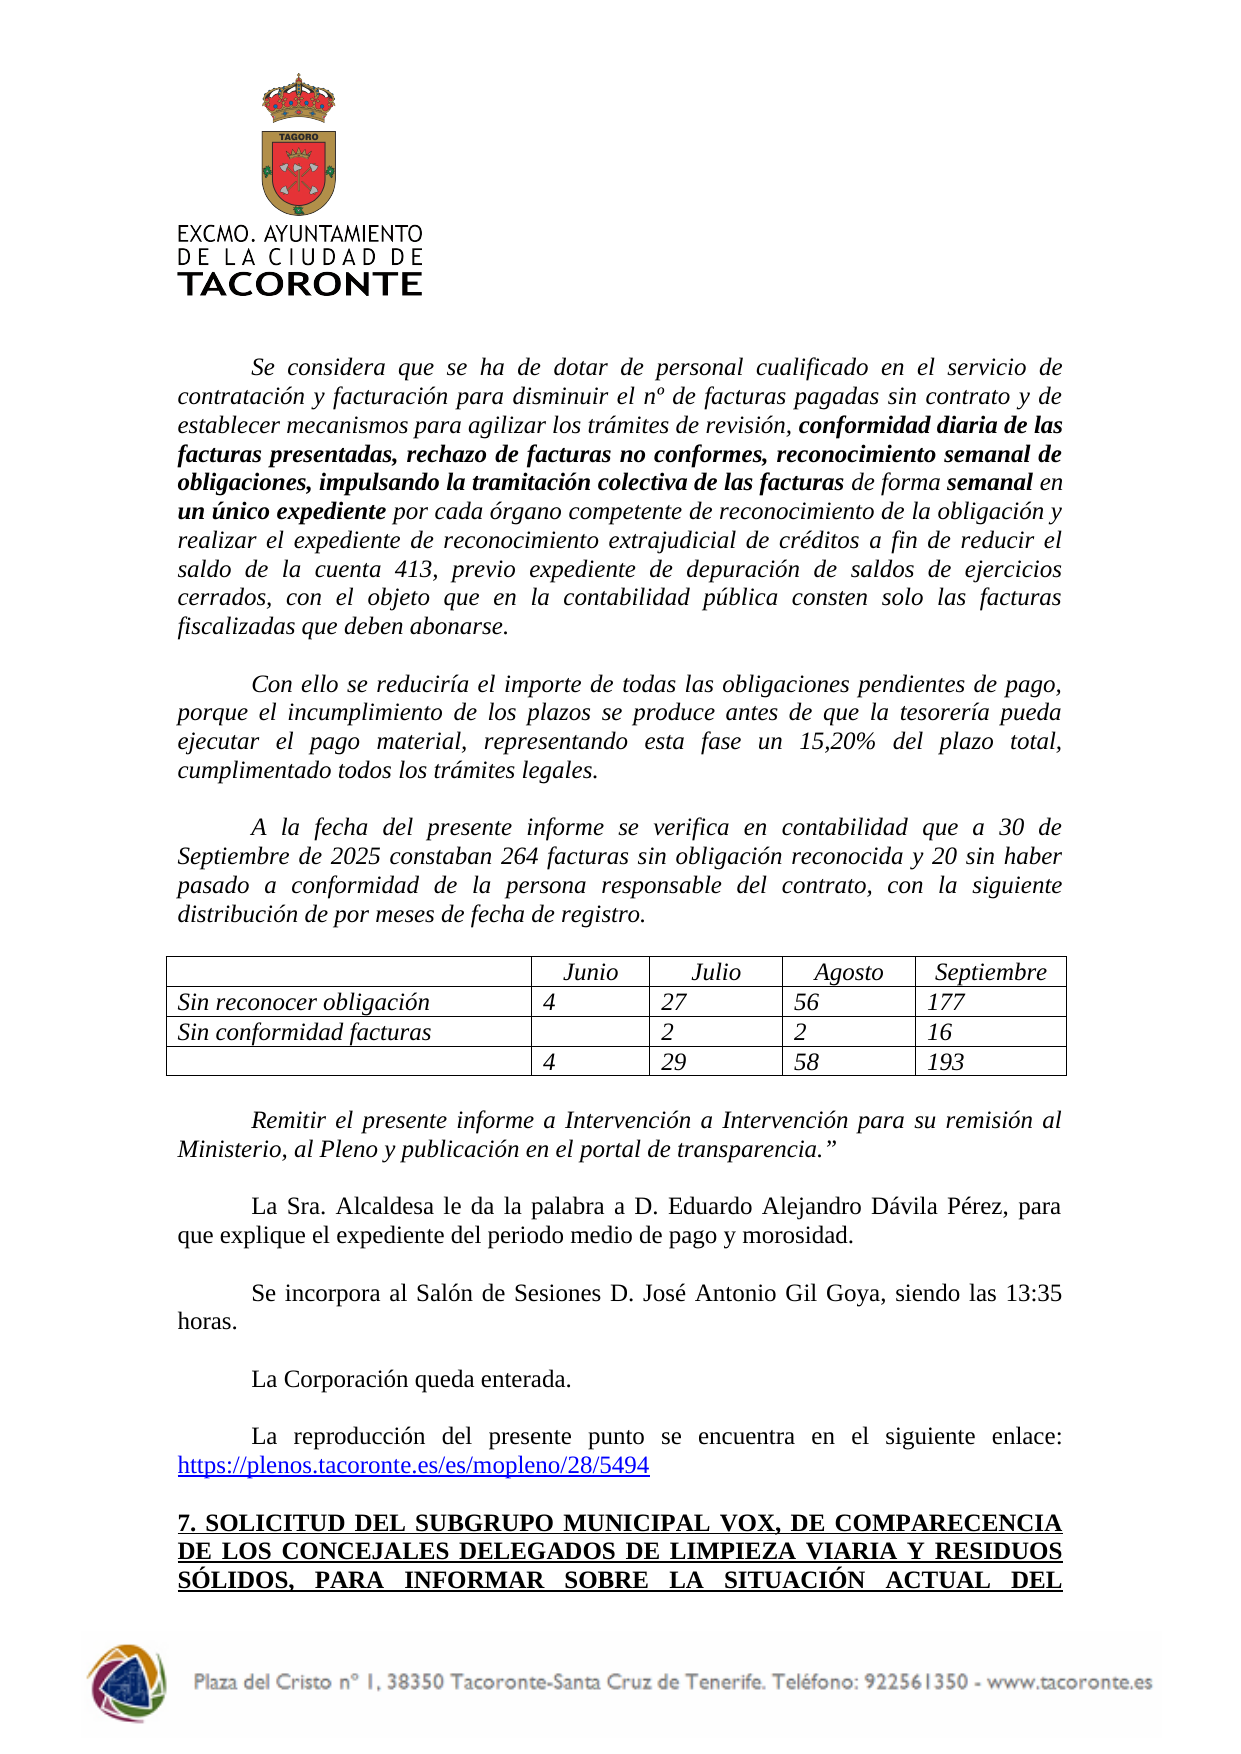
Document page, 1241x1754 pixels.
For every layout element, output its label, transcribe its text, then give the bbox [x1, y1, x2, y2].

table_cell Sin conformidad facturas [167, 1017, 531, 1046]
table_header Septiembre [916, 957, 1066, 986]
text Remitir el presente informe a Intervención a Intervención para su remisión al Ministerio, al Pleno y publicación en el portal de transparencia.” [177, 1105, 1063, 1163]
table_cell 27 [650, 987, 782, 1016]
table_header Junio [532, 957, 649, 986]
table_cell 193 [916, 1047, 1066, 1075]
table_cell 29 [650, 1047, 782, 1075]
picture [177, 73, 422, 296]
table_cell 177 [916, 987, 1066, 1016]
table_cell 2 [783, 1017, 915, 1046]
text DE LOS CONCEJALES DELEGADOS DE LIMPIEZA VIARIA Y RESIDUOS [177, 1534, 1063, 1561]
table_cell 4 [532, 987, 649, 1016]
text 7. SOLICITUD DEL SUBGRUPO MUNICIPAL VOX, DE COMPARECENCIA [177, 1508, 1063, 1533]
picture [80, 1631, 1163, 1738]
table_cell 4 [532, 1047, 649, 1075]
text A la fecha del presente informe se verifica en contabilidad que a 30 de Septiembre de 2025 constaban 264 facturas sin obligación reconocida y 20 sin haber pasado a conformidad de la persona responsable del contrato, con la siguiente distribución de por meses de fecha de registro. [177, 812, 1063, 927]
text Se considera que se ha de dotar de personal cualificado en el servicio de contratación y facturación para disminuir el nº de facturas pagadas sin contrato y de establecer mecanismos para agilizar los trámites de revisión, conformidad diaria de las facturas presentadas, rechazo de facturas no conformes, reconocimiento semanal de obligaciones, impulsando la tramitación colectiva de las facturas de forma semanal en un único expediente por cada órgano competente de reconocimiento de la obligación y realizar el expediente de reconocimiento extrajudicial de créditos a fin de reducir el saldo de la cuenta 413, previo expediente de depuración de saldos de ejercicios cerrados, con el objeto que en la contabilidad pública consten solo las facturas fiscalizadas que deben abonarse. [177, 352, 1063, 640]
table_header Agosto [783, 957, 915, 986]
table_cell [532, 1017, 649, 1046]
table_header Julio [650, 957, 782, 986]
table_cell 2 [650, 1017, 782, 1046]
table_cell 56 [783, 987, 915, 1016]
text SÓLIDOS, PARA INFORMAR SOBRE LA SITUACIÓN ACTUAL DEL [177, 1562, 1063, 1590]
text La Corporación queda enterada. [177, 1364, 1063, 1393]
table_cell [167, 1047, 531, 1075]
table_cell 16 [916, 1017, 1066, 1046]
table_cell 58 [783, 1047, 915, 1075]
text Con ello se reduciría el importe de todas las obligaciones pendientes de pago, porque el incumplimiento de los plazos se produce antes de que la tesorería pueda ejecutar el pago material, representando esta fase un 15,20% del plazo total, cumplimentado todos los trámites legales. [177, 669, 1063, 784]
table_header [167, 957, 531, 986]
text La Sra. Alcaldesa le da la palabra a D. Eduardo Alejandro Dávila Pérez, para que explique el expediente del periodo medio de pago y morosidad. [177, 1191, 1063, 1249]
text La reproducción del presente punto se encuentra en el siguiente enlace: https://plenos.tacoronte.es/es/mopleno/28/5494 [177, 1421, 1063, 1479]
text Se incorpora al Salón de Sesiones D. José Antonio Gil Goya, siendo las 13:35 horas. [177, 1278, 1063, 1335]
table_cell Sin reconocer obligación [167, 987, 531, 1016]
